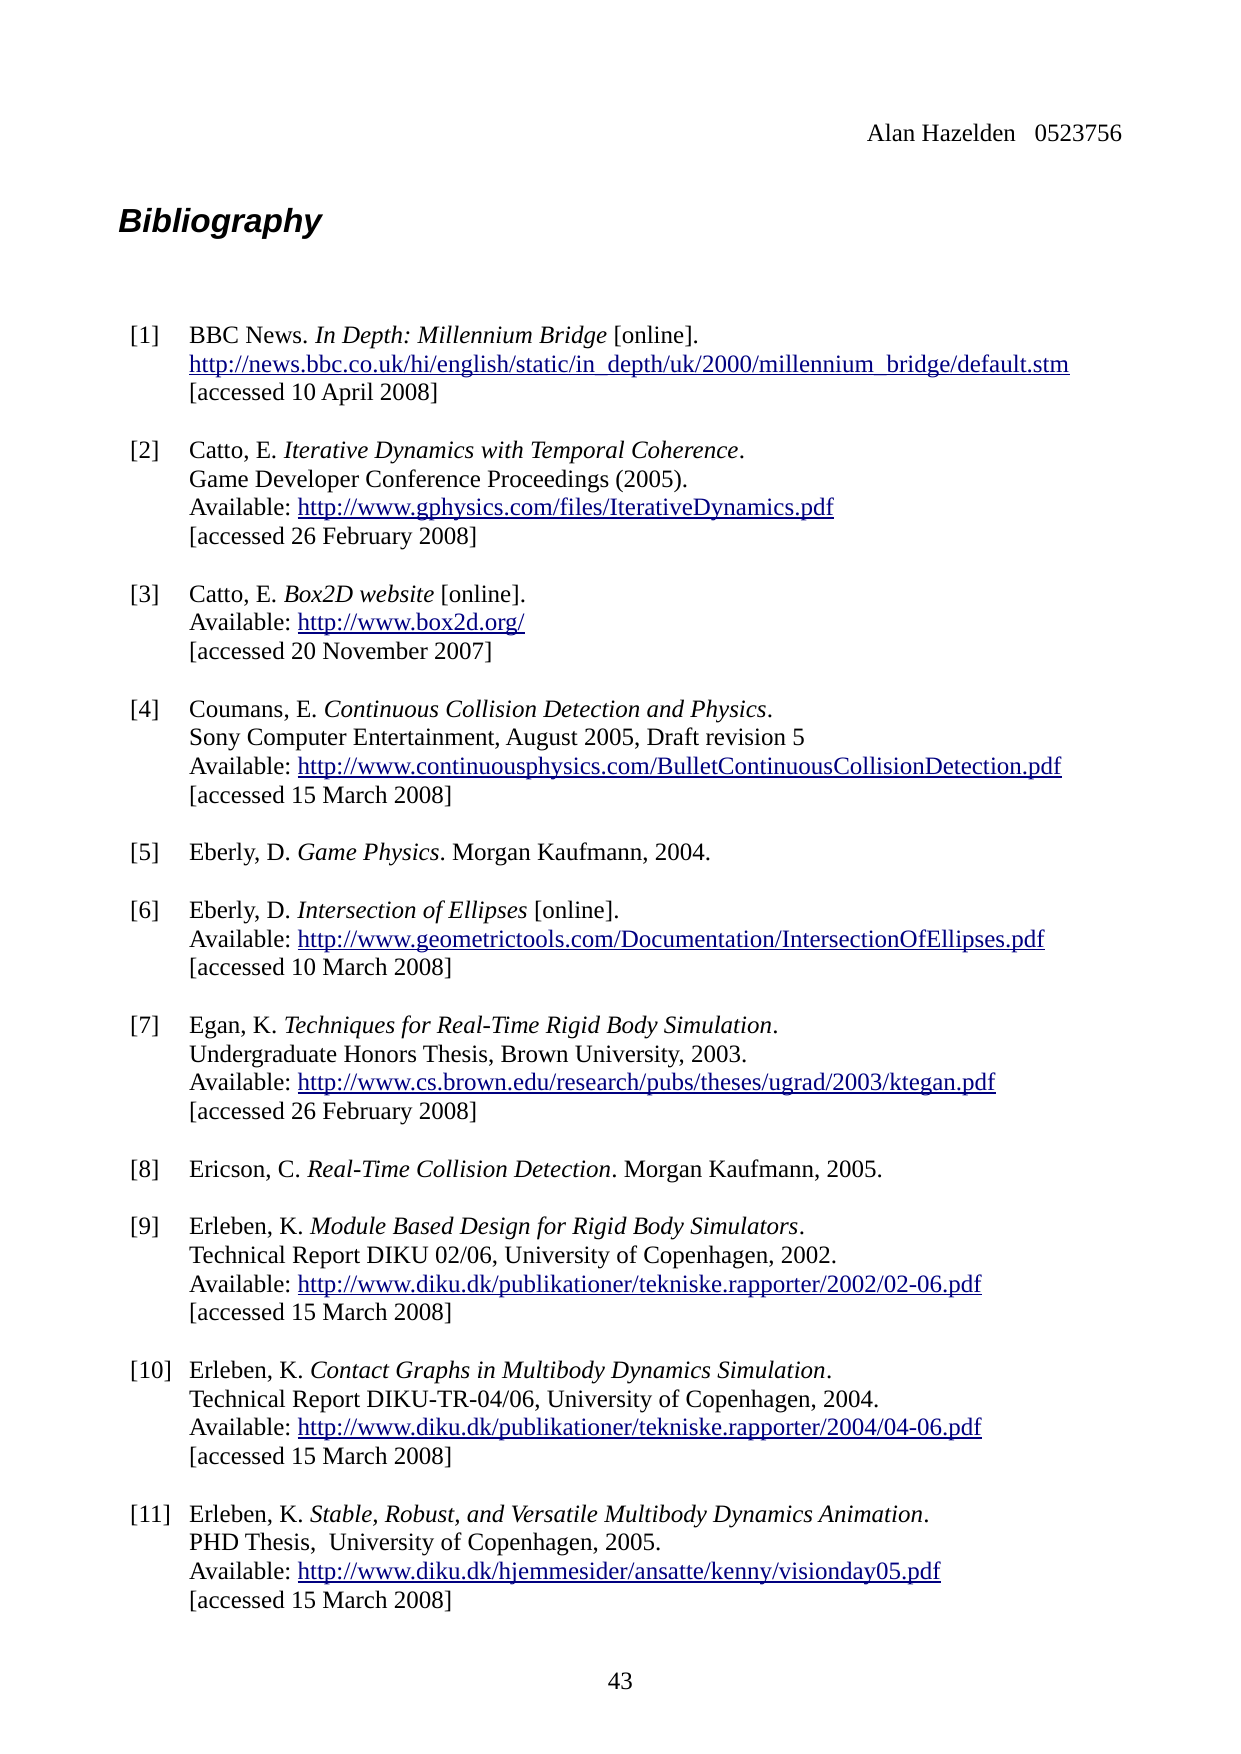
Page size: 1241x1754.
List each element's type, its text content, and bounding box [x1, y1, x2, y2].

list Ericson, C. Real-Time Collision Detection. Morgan Kaufmann, 2005. [130, 1154, 1122, 1211]
list Erleben, K. Contact Graphs in Multibody Dynamics Simulation. Technical Report DIKU-TR-04/06, University of Copenhagen, 2004. Available: http://www.diku.dk/publikationer/tekniske.rapporter/2004/04-06.pdf [accessed 15 March 2008] [130, 1355, 1122, 1499]
list Coumans, E. Continuous Collision Detection and Physics. Sony Computer Entertainment, August 2005, Draft revision 5 Available: http://www.continuousphysics.com/BulletContinuousCollisionDetection.pdf [accessed 15 March 2008] [130, 694, 1122, 837]
list Erleben, K. Stable, Robust, and Versatile Multibody Dynamics Animation. PHD Thesis, University of Copenhagen, 2005. Available: http://www.diku.dk/hjemmesider/ansatte/kenny/visionday05.pdf [accessed 15 March 2008] [130, 1499, 1122, 1614]
list Egan, K. Techniques for Real-Time Rigid Body Simulation. Undergraduate Honors Thesis, Brown University, 2003. Available: http://www.cs.brown.edu/research/pubs/theses/ugrad/2003/ktegan.pdf [accessed 26 February 2008] [130, 1010, 1122, 1154]
list Erleben, K. Module Based Design for Rigid Body Simulators. Technical Report DIKU 02/06, University of Copenhagen, 2002. Available: http://www.diku.dk/publikationer/tekniske.rapporter/2002/02-06.pdf [accessed 15 March 2008] [130, 1211, 1122, 1355]
list BBC News. In Depth: Millennium Bridge [online]. http://news.bbc.co.uk/hi/english/static/in_depth/uk/2000/millennium_bridge/default.stm [130, 320, 1122, 377]
list Catto, E. Box2D website [online]. Available: http://www.box2d.org/ [accessed 20 November 2007] [130, 579, 1122, 694]
list Eberly, D. Intersection of Ellipses [online]. Available: http://www.geometrictools.com/Documentation/IntersectionOfEllipses.pdf [accessed 10 March 2008] [130, 895, 1122, 1010]
list Eberly, D. Game Physics. Morgan Kaufmann, 2004. [130, 837, 1122, 895]
list Catto, E. Iterative Dynamics with Temporal Coherence. Game Developer Conference Proceedings (2005). Available: http://www.gphysics.com/files/IterativeDynamics.pdf [accessed 26 February 2008] [130, 435, 1122, 579]
list [accessed 10 April 2008] [130, 377, 1122, 435]
subtitle Bibliography [118, 201, 1122, 239]
